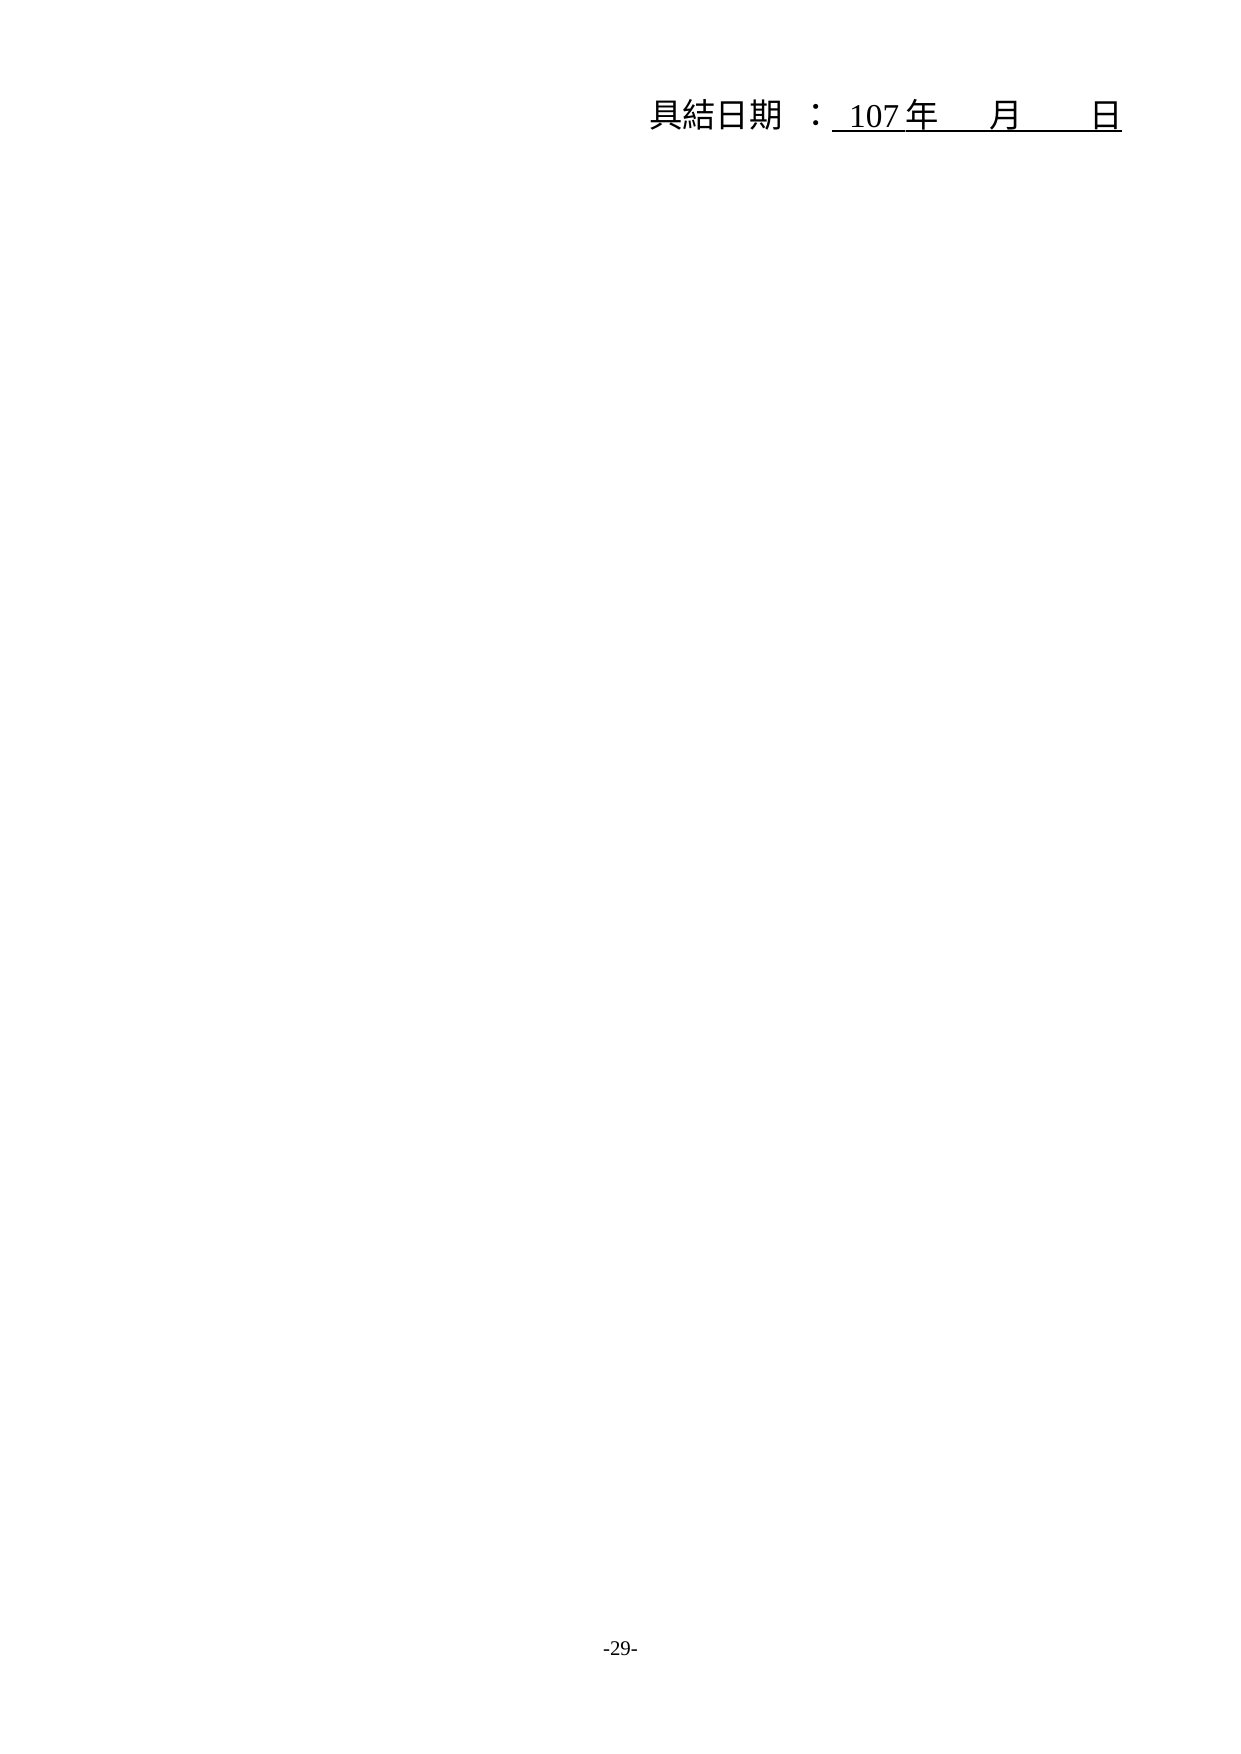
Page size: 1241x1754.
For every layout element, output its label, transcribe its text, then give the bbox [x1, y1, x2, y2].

text 具結日期 ： 107年 月 日 [118, 89, 1122, 137]
